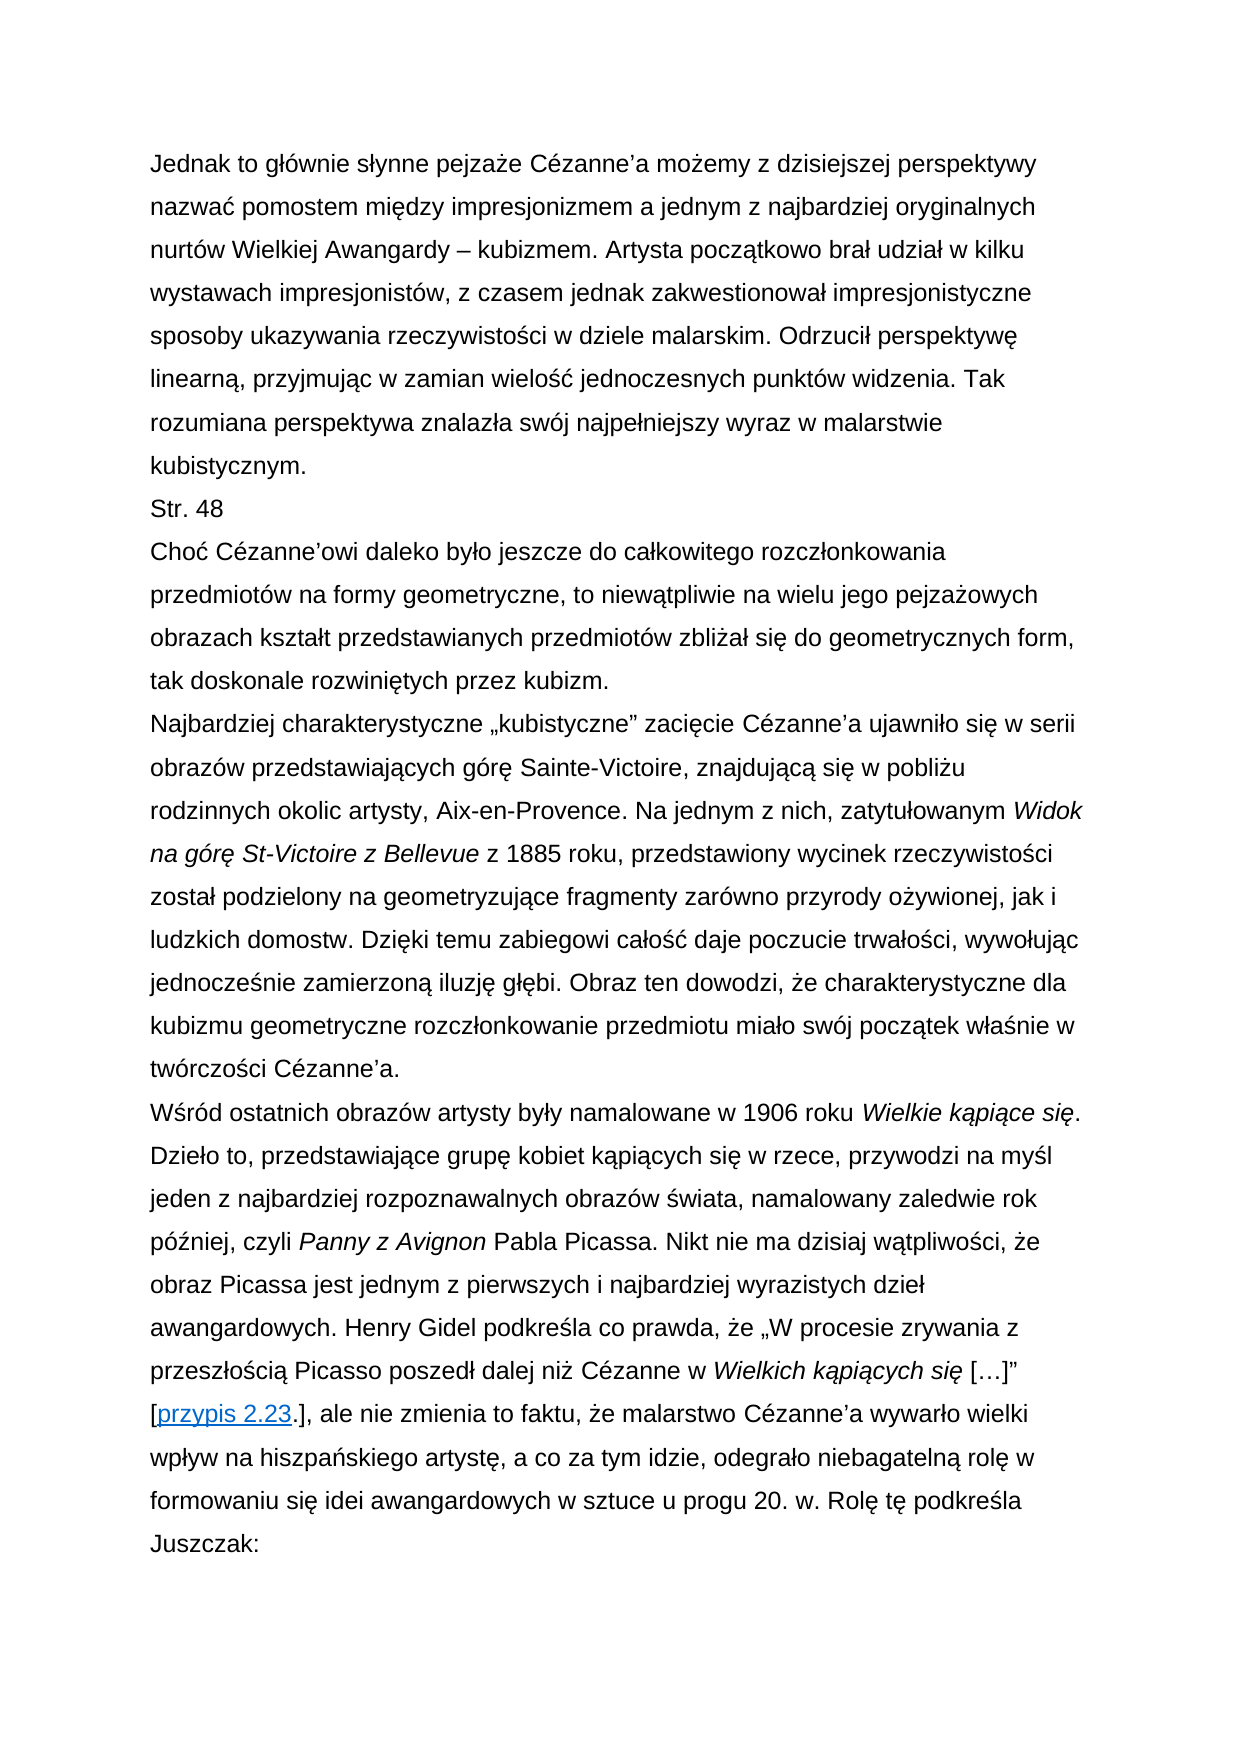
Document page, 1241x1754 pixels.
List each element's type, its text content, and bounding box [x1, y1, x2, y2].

text Wśród ostatnich obrazów artysty były namalowane w 1906 roku Wielkie kąpiące się. Dzieło to, przedstawiające grupę kobiet kąpiących się w rzece, przywodzi na myśl jeden z najbardziej rozpoznawalnych obrazów świata, namalowany zaledwie rok później, czyli Panny z Avignon Pabla Picassa. Nikt nie ma dzisiaj wątpliwości, że obraz Picassa jest jednym z pierwszych i najbardziej wyrazistych dzieł awangardowych. Henry Gidel podkreśla co prawda, że „W procesie zrywania z przeszłością Picasso poszedł dalej niż Cézanne w Wielkich kąpiących się […]” [przypis 2.23.], ale nie zmienia to faktu, że malarstwo Cézanne’a wywarło wielki wpływ na hiszpańskiego artystę, a co za tym idzie, odegrało niebagatelną rolę w formowaniu się idei awangardowych w sztuce u progu 20. w. Rolę tę podkreśla Juszczak: [150, 1098, 1090, 1558]
text Choć Cézanne’owi daleko było jeszcze do całkowitego rozczłonkowania przedmiotów na formy geometryczne, to niewątpliwie na wielu jego pejzażowych obrazach kształt przedstawianych przedmiotów zbliżał się do geometrycznych form, tak doskonale rozwiniętych przez kubizm. [150, 537, 1090, 695]
text Jednak to głównie słynne pejzaże Cézanne’a możemy z dzisiejszej perspektywy nazwać pomostem między impresjonizmem a jednym z najbardziej oryginalnych nurtów Wielkiej Awangardy – kubizmem. Artysta początkowo brał udział w kilku wystawach impresjonistów, z czasem jednak zakwestionował impresjonistyczne sposoby ukazywania rzeczywistości w dziele malarskim. Odrzucił perspektywę linearną, przyjmując w zamian wielość jednoczesnych punktów widzenia. Tak rozumiana perspektywa znalazła swój najpełniejszy wyraz w malarstwie kubistycznym. [150, 149, 1090, 479]
text Str. 48 [150, 494, 1090, 523]
text Najbardziej charakterystyczne „kubistyczne” zacięcie Cézanne’a ujawniło się w serii obrazów przedstawiających górę Sainte-Victoire, znajdującą się w pobliżu rodzinnych okolic artysty, Aix-en-Provence. Na jednym z nich, zatytułowanym Widok na górę St-Victoire z Bellevue z 1885 roku, przedstawiony wycinek rzeczywistości został podzielony na geometryzujące fragmenty zarówno przyrody ożywionej, jak i ludzkich domostw. Dzięki temu zabiegowi całość daje poczucie trwałości, wywołując jednocześnie zamierzoną iluzję głębi. Obraz ten dowodzi, że charakterystyczne dla kubizmu geometryczne rozczłonkowanie przedmiotu miało swój początek właśnie w twórczości Cézanne’a. [150, 709, 1090, 1083]
